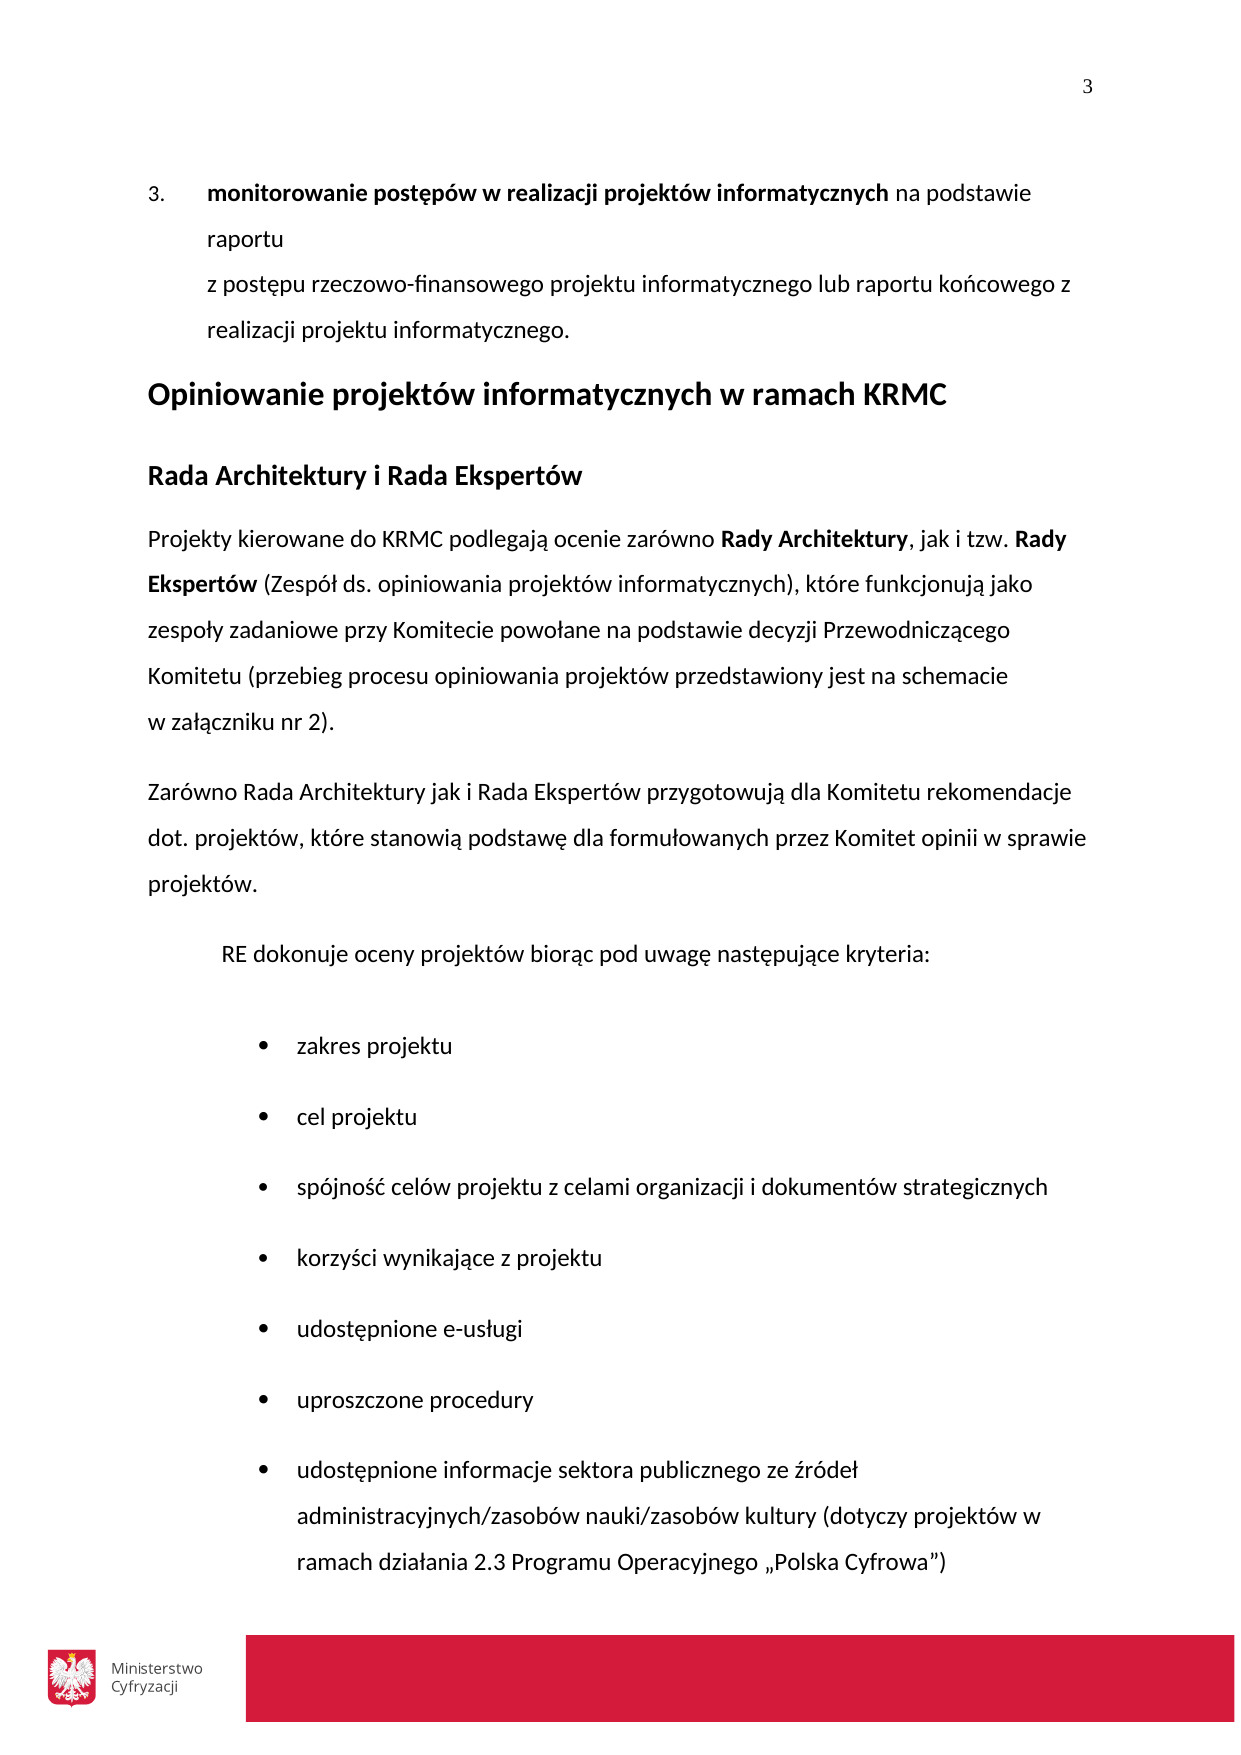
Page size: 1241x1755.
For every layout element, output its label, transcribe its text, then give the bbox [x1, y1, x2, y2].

list spójność celów projektu z celami organizacji i dokumentów strategicznych [259, 1172, 1093, 1202]
list monitorowanie postępów w realizacji projektów informatycznych na podstawie raportu z postępu rzeczowo-finansowego projektu informatycznego lub raportu końcowego z realizacji projektu informatycznego. [148, 177, 1093, 345]
text Rada Architektury i Rada Ekspertów [148, 457, 1093, 492]
list korzyści wynikające z projektu [259, 1242, 1093, 1273]
text RE dokonuje oceny projektów biorąc pod uwagę następujące kryteria: [148, 939, 1093, 969]
text Projekty kierowane do KRMC podlegają ocenie zarówno Rady Architektury, jak i tzw. Rady Ekspertów (Zespół ds. opiniowania projektów informatycznych), które funkcjonują jako zespoły zadaniowe przy Komitecie powołane na podstawie decyzji Przewodniczącego Komitetu (przebieg procesu opiniowania projektów przedstawiony jest na schemacie w załączniku nr 2). [148, 523, 1093, 736]
list cel projektu [259, 1101, 1093, 1131]
list uproszczone procedury [259, 1384, 1093, 1414]
text Opiniowanie projektów informatycznych w ramach KRMC [148, 373, 1093, 413]
list udostępnione e-usługi [259, 1313, 1093, 1343]
list udostępnione informacje sektora publicznego ze źródeł administracyjnych/zasobów nauki/zasobów kultury (dotyczy projektów w ramach działania 2.3 Programu Operacyjnego „Polska Cyfrowa”) [259, 1454, 1093, 1576]
list zakres projektu [259, 1030, 1093, 1061]
text Zarówno Rada Architektury jak i Rada Ekspertów przygotowują dla Komitetu rekomendacje dot. projektów, które stanowią podstawę dla formułowanych przez Komitet opinii w sprawie projektów. [148, 776, 1093, 898]
